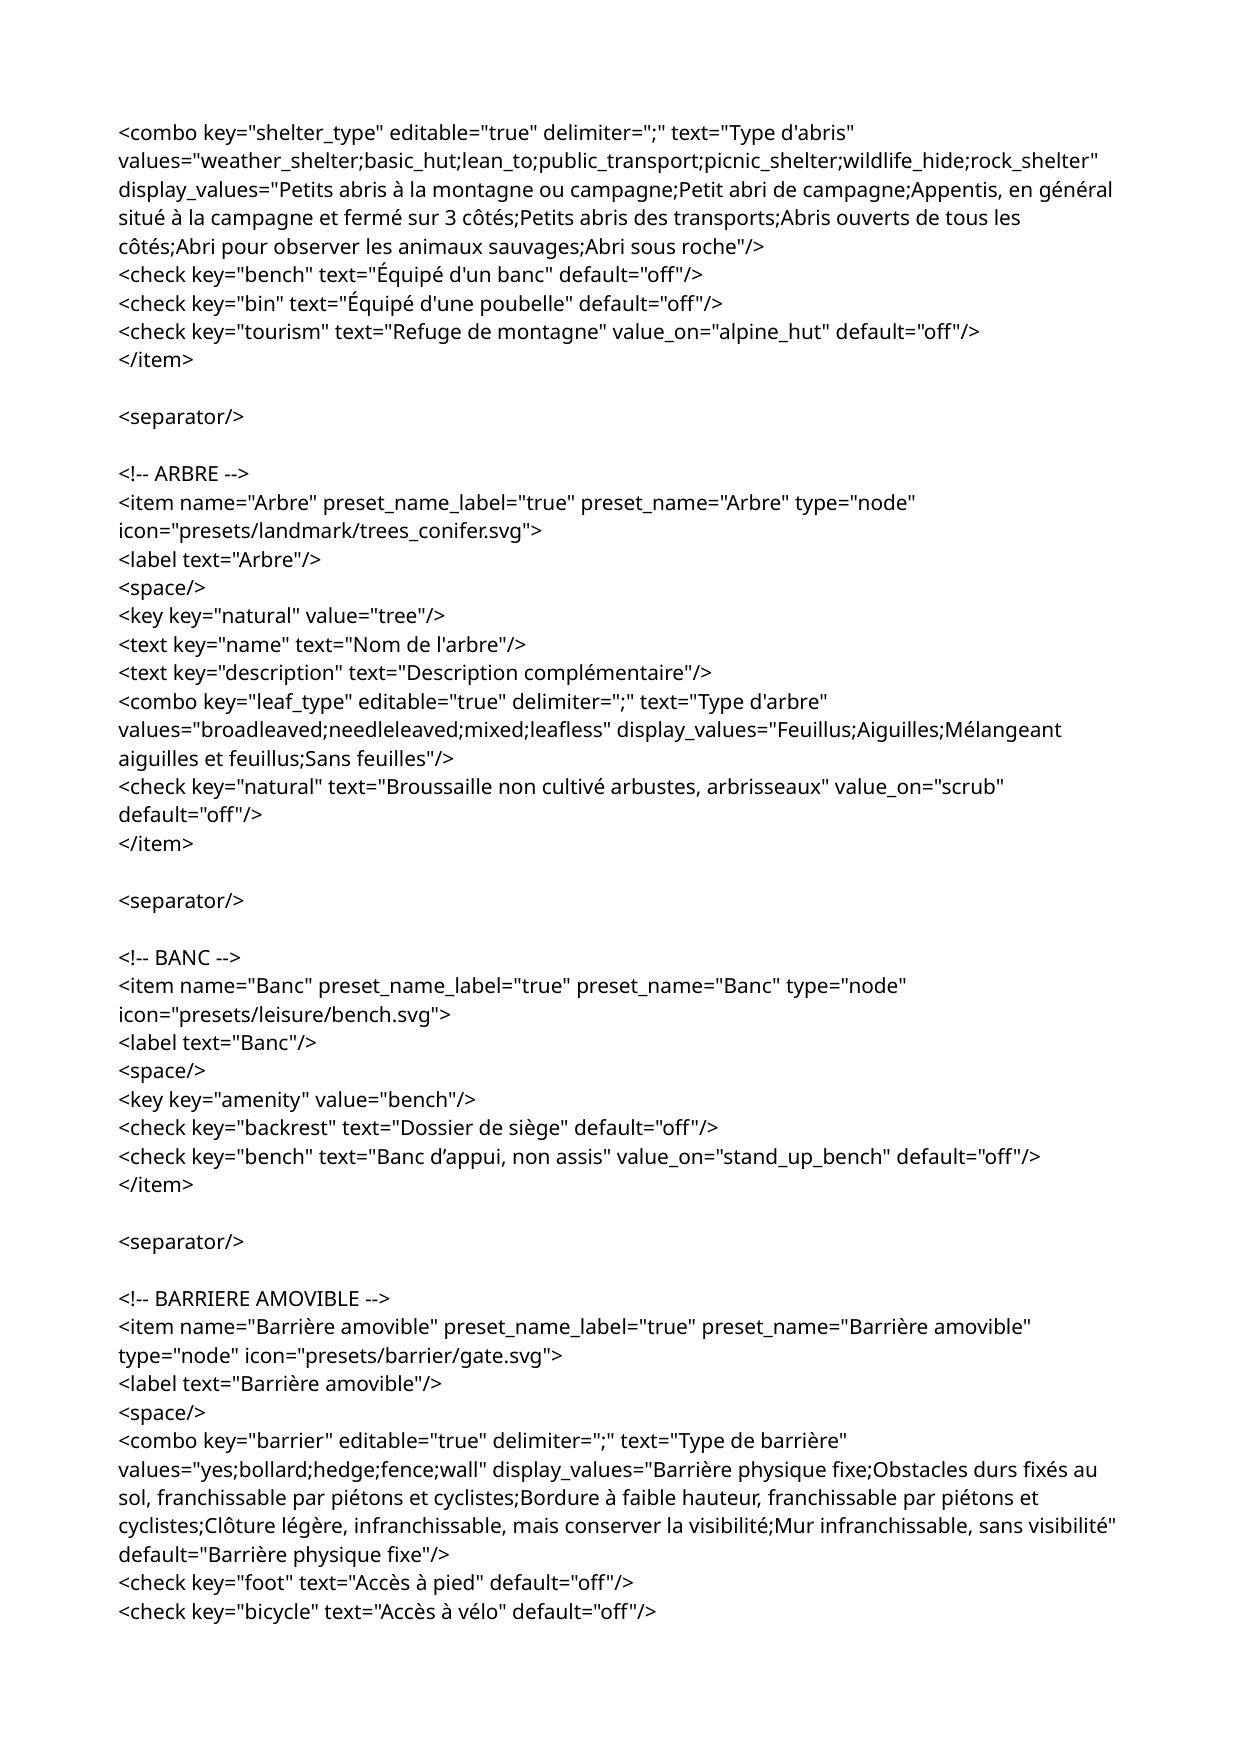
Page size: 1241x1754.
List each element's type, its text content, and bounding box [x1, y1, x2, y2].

text <separator/> [118, 886, 1122, 914]
text <check key="tourism" text="Refuge de montagne" value_on="alpine_hut" default="off"/> [118, 317, 1122, 346]
text <space/> [118, 573, 1122, 602]
text <label text="Arbre"/> [118, 545, 1122, 573]
text <item name="Barrière amovible" preset_name_label="true" preset_name="Barrière amovible" type="node" icon="presets/barrier/gate.svg"> [118, 1312, 1122, 1369]
text <check key="natural" text="Broussaille non cultivé arbustes, arbrisseaux" value_on="scrub" default="off"/> [118, 772, 1122, 829]
text <label text="Barrière amovible"/> [118, 1369, 1122, 1398]
text <space/> [118, 1057, 1122, 1085]
text <!-- BANC --> [118, 943, 1122, 971]
text <key key="natural" value="tree"/> [118, 602, 1122, 630]
text </item> [118, 1170, 1122, 1199]
text <separator/> [118, 1227, 1122, 1256]
text <key key="amenity" value="bench"/> [118, 1085, 1122, 1113]
text <item name="Banc" preset_name_label="true" preset_name="Banc" type="node" icon="presets/leisure/bench.svg"> [118, 971, 1122, 1028]
text <check key="bench" text="Équipé d'un banc" default="off"/> [118, 260, 1122, 289]
text </item> [118, 829, 1122, 857]
text <check key="bench" text="Banc d’appui, non assis" value_on="stand_up_bench" default="off"/> [118, 1142, 1122, 1170]
text <combo key="barrier" editable="true" delimiter=";" text="Type de barrière" values="yes;bollard;hedge;fence;wall" display_values="Barrière physique fixe;Obstacles durs fixés au sol, franchissable par piétons et cyclistes;Bordure à faible hauteur, franchissable par piétons et cyclistes;Clôture légère, infranchissable, mais conserver la visibilité;Mur infranchissable, sans visibilité" default="Barrière physique fixe"/> [118, 1426, 1122, 1568]
text <text key="description" text="Description complémentaire"/> [118, 658, 1122, 687]
text </item> [118, 346, 1122, 374]
text <space/> [118, 1398, 1122, 1426]
text <!-- ARBRE --> [118, 459, 1122, 488]
text <combo key="leaf_type" editable="true" delimiter=";" text="Type d'arbre" values="broadleaved;needleleaved;mixed;leafless" display_values="Feuillus;Aiguilles;Mélangeant aiguilles et feuillus;Sans feuilles"/> [118, 687, 1122, 772]
text <item name="Arbre" preset_name_label="true" preset_name="Arbre" type="node" icon="presets/landmark/trees_conifer.svg"> [118, 488, 1122, 545]
text <text key="name" text="Nom de l'arbre"/> [118, 630, 1122, 658]
text <separator/> [118, 402, 1122, 431]
text <check key="bin" text="Équipé d'une poubelle" default="off"/> [118, 289, 1122, 317]
text <check key="bicycle" text="Accès à vélo" default="off"/> [118, 1597, 1122, 1625]
text <combo key="shelter_type" editable="true" delimiter=";" text="Type d'abris" values="weather_shelter;basic_hut;lean_to;public_transport;picnic_shelter;wildlife_hide;rock_shelter" display_values="Petits abris à la montagne ou campagne;Petit abri de campagne;Appentis, en général situé à la campagne et fermé sur 3 côtés;Petits abris des transports;Abris ouverts de tous les côtés;Abri pour observer les animaux sauvages;Abri sous roche"/> [118, 118, 1122, 260]
text <check key="foot" text="Accès à pied" default="off"/> [118, 1568, 1122, 1597]
text <label text="Banc"/> [118, 1028, 1122, 1057]
text <!-- BARRIERE AMOVIBLE --> [118, 1284, 1122, 1312]
text <check key="backrest" text="Dossier de siège" default="off"/> [118, 1113, 1122, 1142]
